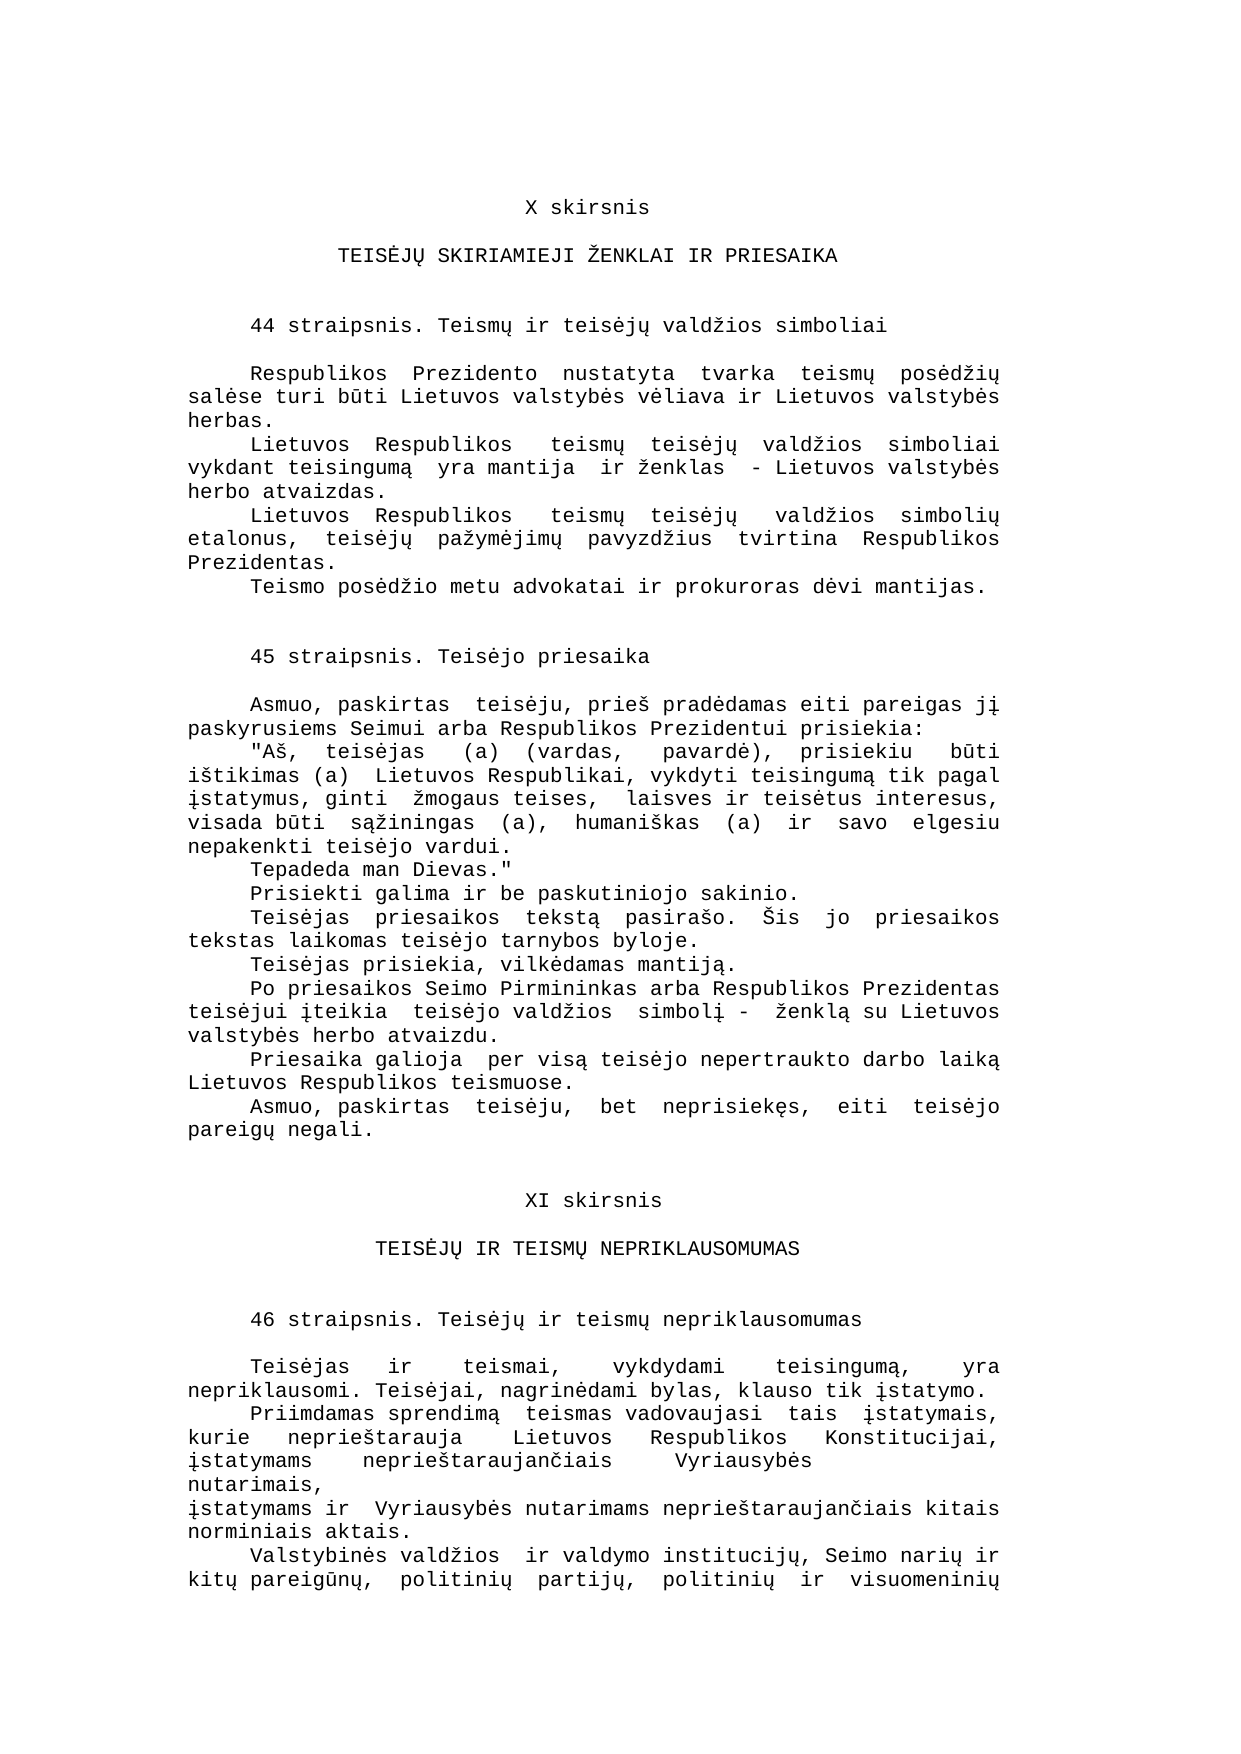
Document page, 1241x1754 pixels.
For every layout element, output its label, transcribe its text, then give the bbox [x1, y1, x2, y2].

text 44 straipsnis. Teismų ir teisėjų valdžios simboliai [187, 316, 1053, 339]
text Lietuvos Respublikos teismų teisėjų valdžios simbolių [187, 505, 1053, 528]
text Valstybinės valdžios ir valdymo institucijų, Seimo narių ir [187, 1545, 1053, 1569]
text XI skirsnis [187, 1190, 1053, 1214]
text 45 straipsnis. Teisėjo priesaika [187, 647, 1053, 670]
text Prezidentas. [187, 552, 1053, 576]
text salėse turi būti Lietuvos valstybės vėliava ir Lietuvos valstybės [187, 386, 1053, 410]
text valstybės herbo atvaizdu. [187, 1025, 1053, 1048]
text Teismo posėdžio metu advokatai ir prokuroras dėvi mantijas. [187, 576, 1053, 599]
text Lietuvos Respublikos teismų teisėjų valdžios simboliai [187, 434, 1053, 457]
text kitų pareigūnų, politinių partijų, politinių ir visuomeninių [187, 1569, 1053, 1592]
text Teisėjas ir teismai, vykdydami teisingumą, yra [187, 1356, 1053, 1379]
text Tepadeda man Dievas." [187, 859, 1053, 883]
text įstatymus, ginti žmogaus teises, laisves ir teisėtus interesus, [187, 788, 1053, 812]
text 46 straipsnis. Teisėjų ir teismų nepriklausomumas [187, 1309, 1053, 1332]
text nepriklausomi. Teisėjai, nagrinėdami bylas, klauso tik įstatymo. [187, 1379, 1053, 1403]
text įstatymams ir Vyriausybės nutarimams neprieštaraujančiais kitais [187, 1498, 1053, 1521]
text Teisėjas prisiekia, vilkėdamas mantiją. [187, 954, 1053, 978]
text vykdant teisingumą yra mantija ir ženklas - Lietuvos valstybės [187, 457, 1053, 481]
text herbo atvaizdas. [187, 481, 1053, 505]
text Prisiekti galima ir be paskutiniojo sakinio. [187, 883, 1053, 907]
text nutarimais, [187, 1474, 1053, 1498]
text TEISĖJŲ IR TEISMŲ NEPRIKLAUSOMUMAS [187, 1238, 1053, 1261]
text pareigų negali. [187, 1119, 1053, 1143]
text "Aš, teisėjas (a) (vardas, pavardė), prisiekiu būti [187, 741, 1053, 765]
text herbas. [187, 410, 1053, 434]
text tekstas laikomas teisėjo tarnybos byloje. [187, 930, 1053, 954]
text Priimdamas sprendimą teismas vadovaujasi tais įstatymais, [187, 1403, 1053, 1427]
text Po priesaikos Seimo Pirmininkas arba Respublikos Prezidentas [187, 978, 1053, 1001]
text nepakenkti teisėjo vardui. [187, 836, 1053, 859]
text ištikimas (a) Lietuvos Respublikai, vykdyti teisingumą tik pagal [187, 765, 1053, 788]
text Asmuo, paskirtas teisėju, bet neprisiekęs, eiti teisėjo [187, 1096, 1053, 1119]
text etalonus, teisėjų pažymėjimų pavyzdžius tvirtina Respublikos [187, 528, 1053, 552]
text X skirsnis [187, 197, 1053, 221]
text paskyrusiems Seimui arba Respublikos Prezidentui prisiekia: [187, 717, 1053, 741]
text kurie neprieštarauja Lietuvos Respublikos Konstitucijai, [187, 1427, 1053, 1451]
text TEISĖJŲ SKIRIAMIEJI ŽENKLAI IR PRIESAIKA [187, 244, 1053, 268]
text norminiais aktais. [187, 1521, 1053, 1545]
text Teisėjas priesaikos tekstą pasirašo. Šis jo priesaikos [187, 907, 1053, 930]
text teisėjui įteikia teisėjo valdžios simbolį - ženklą su Lietuvos [187, 1001, 1053, 1025]
text Lietuvos Respublikos teismuose. [187, 1072, 1053, 1096]
text įstatymams neprieštaraujančiais Vyriausybės [187, 1451, 1053, 1474]
text Asmuo, paskirtas teisėju, prieš pradėdamas eiti pareigas jį [187, 694, 1053, 717]
text visada būti sąžiningas (a), humaniškas (a) ir savo elgesiu [187, 812, 1053, 836]
text Respublikos Prezidento nustatyta tvarka teismų posėdžių [187, 363, 1053, 386]
text Priesaika galioja per visą teisėjo nepertraukto darbo laiką [187, 1048, 1053, 1072]
